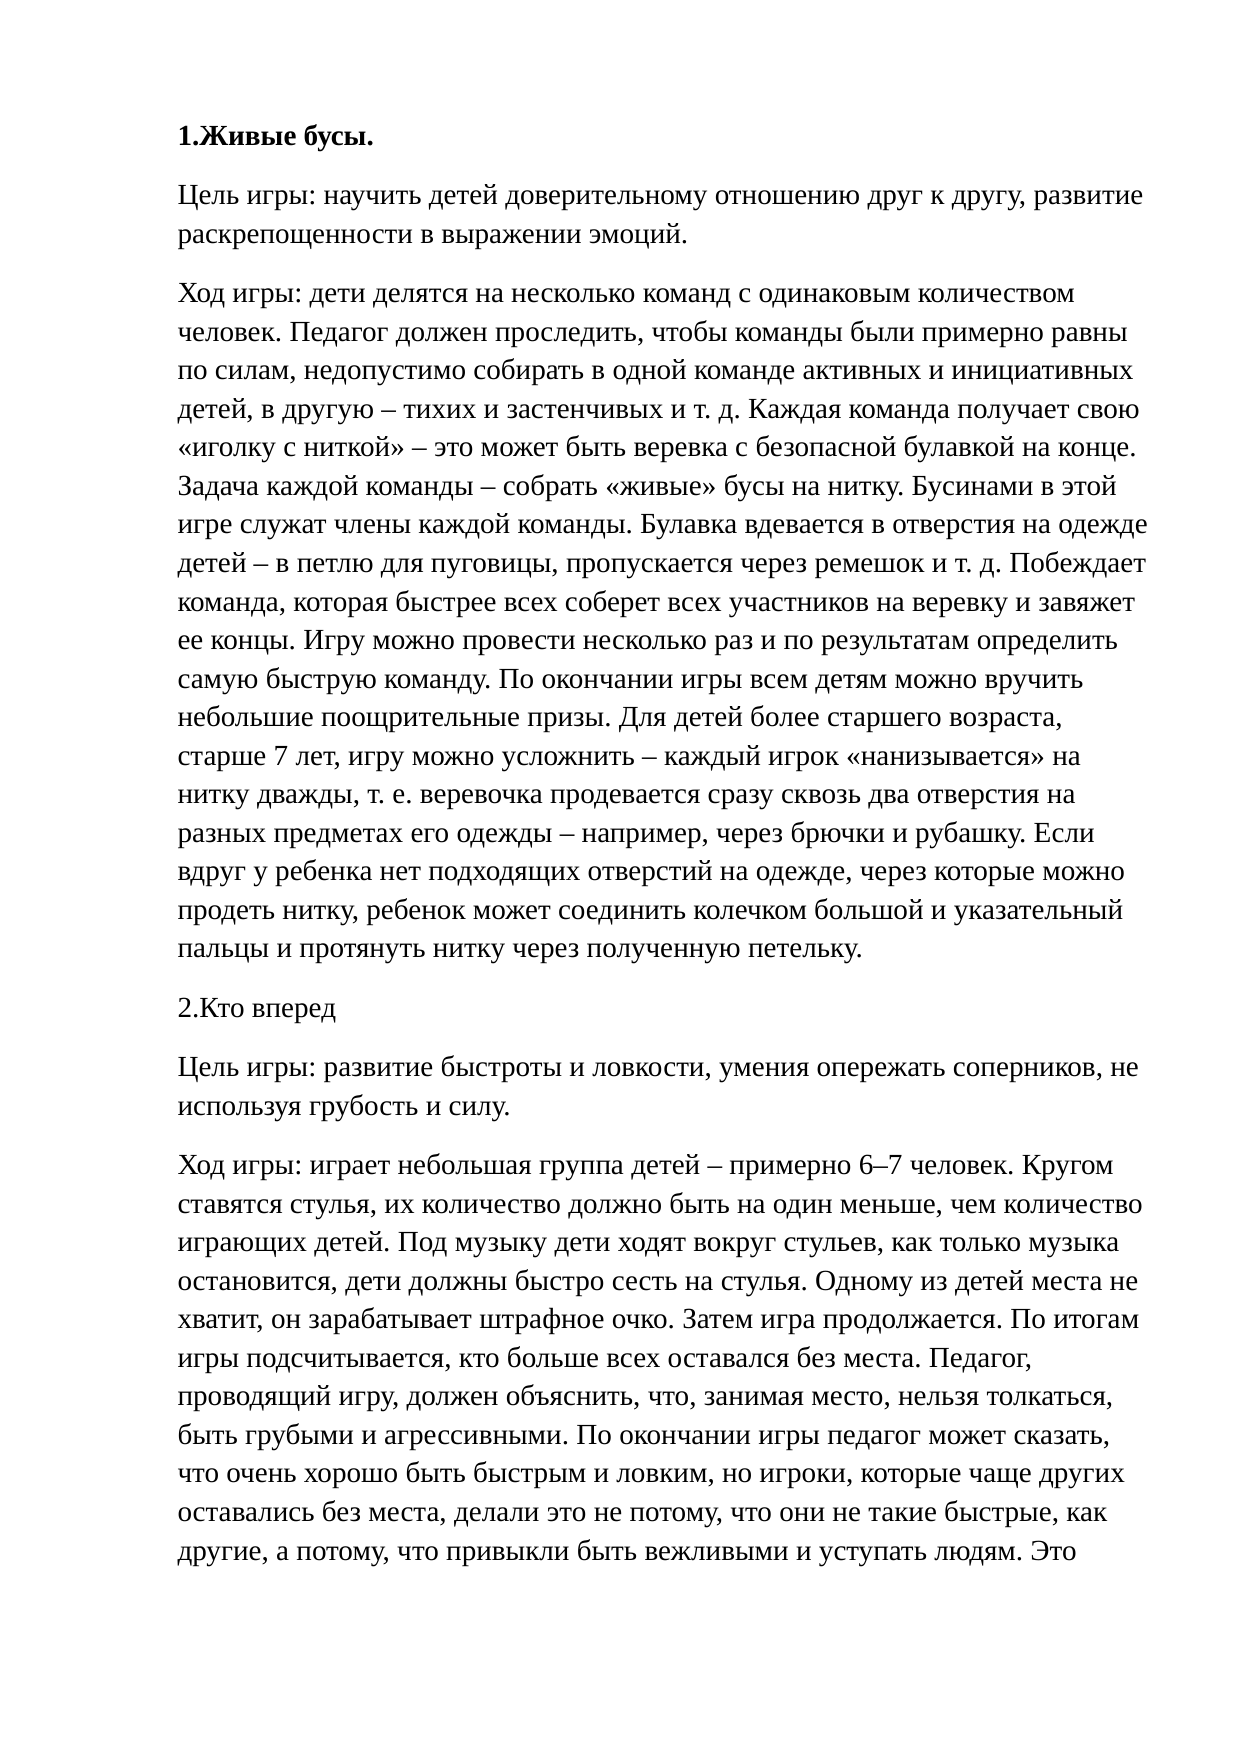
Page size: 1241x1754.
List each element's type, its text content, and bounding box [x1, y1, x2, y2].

text 1.Живые бусы. [177, 118, 1152, 152]
text Ход игры: дети делятся на несколько команд с одинаковым количеством человек. Педагог должен проследить, чтобы команды были примерно равны по силам, недопустимо собирать в одной команде активных и инициативных детей, в другую – тихих и застенчивых и т. д. Каждая команда получает свою «иголку с ниткой» – это может быть веревка с безопасной булавкой на конце. Задача каждой команды – собрать «живые» бусы на нитку. Бусинами в этой игре служат члены каждой команды. Булавка вдевается в отверстия на одежде детей – в петлю для пуговицы, пропускается через ремешок и т. д. Побеждает команда, которая быстрее всех соберет всех участников на веревку и завяжет ее концы. Игру можно провести несколько раз и по результатам определить самую быструю команду. По окончании игры всем детям можно вручить небольшие поощрительные призы. Для детей более старшего возраста, старше 7 лет, игру можно усложнить – каждый игрок «нанизывается» на нитку дважды, т. е. веревочка продевается сразу сквозь два отверстия на разных предметах его одежды – например, через брючки и рубашку. Если вдруг у ребенка нет подходящих отверстий на одежде, через которые можно продеть нитку, ребенок может соединить колечком большой и указательный пальцы и протянуть нитку через полученную петельку. [177, 275, 1152, 964]
text 2.Кто вперед [177, 990, 1152, 1023]
text Цель игры: развитие быстроты и ловкости, умения опережать соперников, не используя грубость и силу. [177, 1049, 1152, 1121]
text Ход игры: играет небольшая группа детей – примерно 6–7 человек. Кругом ставятся стулья, их количество должно быть на один меньше, чем количество играющих детей. Под музыку дети ходят вокруг стульев, как только музыка остановится, дети должны быстро сесть на стулья. Одному из детей места не хватит, он зарабатывает штрафное очко. Затем игра продолжается. По итогам игры подсчитывается, кто больше всех оставался без места. Педагог, проводящий игру, должен объяснить, что, занимая место, нельзя толкаться, быть грубыми и агрессивными. По окончании игры педагог может сказать, что очень хорошо быть быстрым и ловким, но игроки, которые чаще других оставались без места, делали это не потому, что они не такие быстрые, как другие, а потому, что привыкли быть вежливыми и уступать людям. Это [177, 1147, 1152, 1566]
text Цель игры: научить детей доверительному отношению друг к другу, развитие раскрепощенности в выражении эмоций. [177, 177, 1152, 249]
